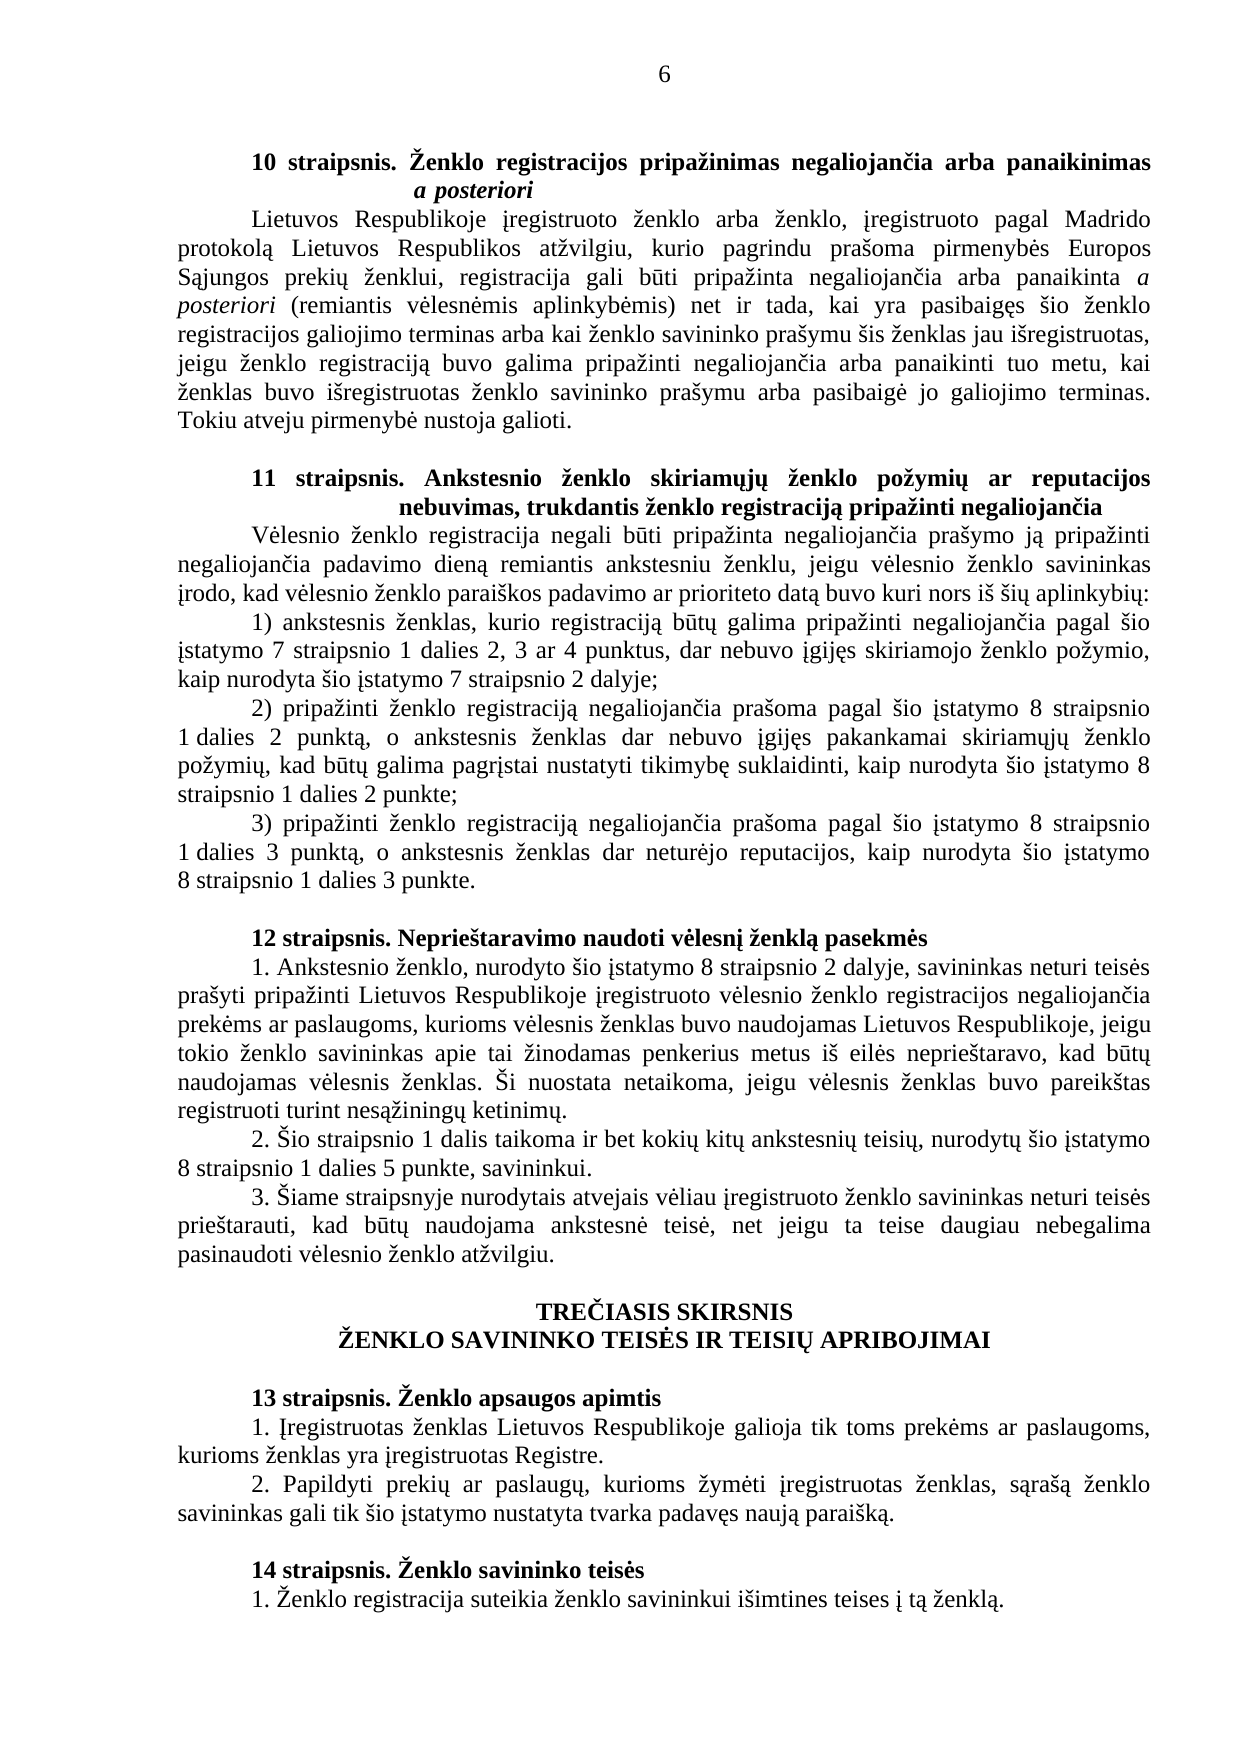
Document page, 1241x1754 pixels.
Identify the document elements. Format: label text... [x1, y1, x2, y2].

text 1. Įregistruotas ženklas Lietuvos Respublikoje galioja tik toms prekėms ar paslaugoms, kurioms ženklas yra įregistruotas Registre. [177, 1412, 1152, 1469]
text 13 straipsnis. Ženklo apsaugos apimtis [177, 1383, 1152, 1412]
text TREČIASIS SKIRSNIS [177, 1297, 1152, 1326]
text 12 straipsnis. Neprieštaravimo naudoti vėlesnį ženklą pasekmės [251, 923, 1152, 952]
text 1) ankstesnis ženklas, kurio registraciją būtų galima pripažinti negaliojančia pagal šio įstatymo 7 straipsnio 1 dalies 2, 3 ar 4 punktus, dar nebuvo įgijęs skiriamojo ženklo požymio, kaip nurodyta šio įstatymo 7 straipsnio 2 dalyje; [177, 607, 1152, 693]
text 2) pripažinti ženklo registraciją negaliojančia prašoma pagal šio įstatymo 8 straipsnio 1 dalies 2 punktą, o ankstesnis ženklas dar nebuvo įgijęs pakankamai skiriamųjų ženklo požymių, kad būtų galima pagrįstai nustatyti tikimybę suklaidinti, kaip nurodyta šio įstatymo 8 straipsnio 1 dalies 2 punkte; [177, 693, 1152, 808]
text 1. Ankstesnio ženklo, nurodyto šio įstatymo 8 straipsnio 2 dalyje, savininkas neturi teisės prašyti pripažinti Lietuvos Respublikoje įregistruoto vėlesnio ženklo registracijos negaliojančia prekėms ar paslaugoms, kurioms vėlesnis ženklas buvo naudojamas Lietuvos Respublikoje, jeigu tokio ženklo savininkas apie tai žinodamas penkerius metus iš eilės neprieštaravo, kad būtų naudojamas vėlesnis ženklas. Ši nuostata netaikoma, jeigu vėlesnis ženklas buvo pareikštas registruoti turint nesąžiningų ketinimų. [177, 952, 1152, 1124]
text 11 straipsnis. Ankstesnio ženklo skiriamųjų ženklo požymių ar reputacijos nebuvimas, trukdantis ženklo registraciją pripažinti negaliojančia [251, 463, 1152, 521]
text 2. Šio straipsnio 1 dalis taikoma ir bet kokių kitų ankstesnių teisių, nurodytų šio įstatymo 8 straipsnio 1 dalies 5 punkte, savininkui. [177, 1124, 1152, 1182]
text Vėlesnio ženklo registracija negali būti pripažinta negaliojančia prašymo ją pripažinti negaliojančia padavimo dieną remiantis ankstesniu ženklu, jeigu vėlesnio ženklo savininkas įrodo, kad vėlesnio ženklo paraiškos padavimo ar prioriteto datą buvo kuri nors iš šių aplinkybių: [177, 521, 1152, 607]
text ŽENKLO SAVININKO TEISĖS IR TEISIŲ APRIBOJIMAI [177, 1326, 1152, 1354]
text 14 straipsnis. Ženklo savininko teisės [177, 1556, 1152, 1584]
text 2. Papildyti prekių ar paslaugų, kurioms žymėti įregistruotas ženklas, sąrašą ženklo savininkas gali tik šio įstatymo nustatyta tvarka padavęs naują paraišką. [177, 1469, 1152, 1527]
text Lietuvos Respublikoje įregistruoto ženklo arba ženklo, įregistruoto pagal Madrido protokolą Lietuvos Respublikos atžvilgiu, kurio pagrindu prašoma pirmenybės Europos Sąjungos prekių ženklui, registracija gali būti pripažinta negaliojančia arba panaikinta a posteriori (remiantis vėlesnėmis aplinkybėmis) net ir tada, kai yra pasibaigęs šio ženklo registracijos galiojimo terminas arba kai ženklo savininko prašymu šis ženklas jau išregistruotas, jeigu ženklo registraciją buvo galima pripažinti negaliojančia arba panaikinti tuo metu, kai ženklas buvo išregistruotas ženklo savininko prašymu arba pasibaigė jo galiojimo terminas. Tokiu atveju pirmenybė nustoja galioti. [177, 204, 1152, 434]
text 10 straipsnis. Ženklo registracijos pripažinimas negaliojančia arba panaikinimas a posteriori [251, 147, 1152, 204]
text 3. Šiame straipsnyje nurodytais atvejais vėliau įregistruoto ženklo savininkas neturi teisės prieštarauti, kad būtų naudojama ankstesnė teisė, net jeigu ta teise daugiau nebegalima pasinaudoti vėlesnio ženklo atžvilgiu. [177, 1182, 1152, 1268]
text 1. Ženklo registracija suteikia ženklo savininkui išimtines teises į tą ženklą. [177, 1584, 1152, 1613]
text 3) pripažinti ženklo registraciją negaliojančia prašoma pagal šio įstatymo 8 straipsnio 1 dalies 3 punktą, o ankstesnis ženklas dar neturėjo reputacijos, kaip nurodyta šio įstatymo 8 straipsnio 1 dalies 3 punkte. [177, 808, 1152, 894]
